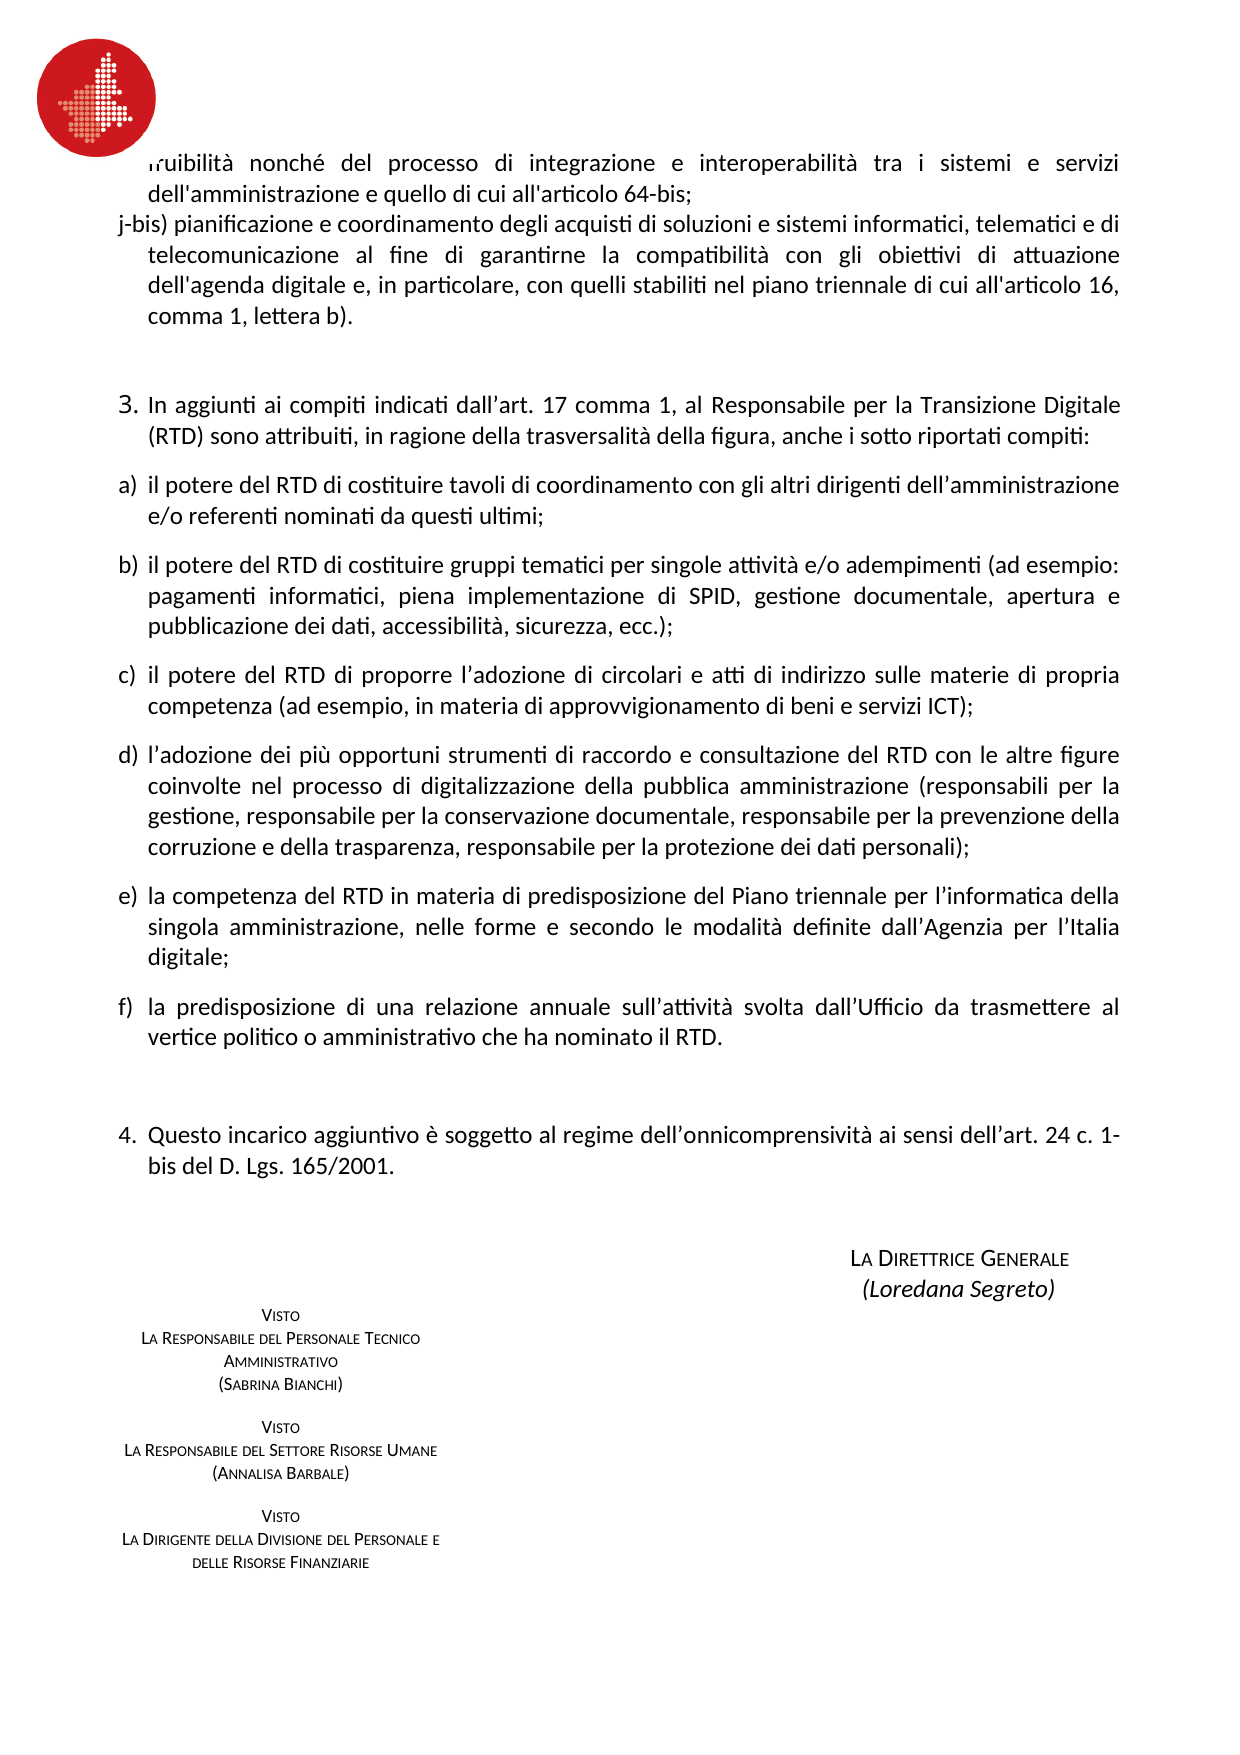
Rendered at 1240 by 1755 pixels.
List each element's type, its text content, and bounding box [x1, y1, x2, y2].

text La Responsabile del Personale Tecnico Amministrativo [118, 1326, 443, 1372]
list il potere del RTD di costituire gruppi tematici per singole attività e/o adempimenti (ad esempio: pagamenti informatici, piena implementazione di SPID, gestione documentale, apertura e pubblicazione dei dati, accessibilità, sicurezza, ecc.); [118, 549, 1121, 641]
text La Responsabile del Settore Risorse Umane [118, 1438, 443, 1461]
list la competenza del RTD in materia di predisposizione del Piano triennale per l’informatica della singola amministrazione, nelle forme e secondo le modalità definite dall’Agenzia per l’Italia digitale; [118, 880, 1121, 972]
text (Sabrina Bianchi) [118, 1372, 443, 1395]
text Visto [118, 1416, 443, 1438]
text La Dirigente della Divisione del Personale e delle Risorse Finanziarie [118, 1527, 443, 1573]
list la predisposizione di una relazione annuale sull’attività svolta dall’Ufficio da trasmettere al vertice politico o amministrativo che ha nominato il RTD. [118, 991, 1121, 1052]
text Visto [118, 1504, 443, 1527]
list fruibilità nonché del processo di integrazione e interoperabilità tra i sistemi e servizi dell'amministrazione e quello di cui all'articolo 64-bis; [118, 148, 1121, 209]
list l’adozione dei più opportuni strumenti di raccordo e consultazione del RTD con le altre figure coinvolte nel processo di digitalizzazione della pubblica amministrazione (responsabili per la gestione, responsabile per la conservazione documentale, responsabile per la prevenzione della corruzione e della trasparenza, responsabile per la protezione dei dati personali); [118, 739, 1121, 862]
list Questo incarico aggiuntivo è soggetto al regime dell’onnicomprensività ai sensi dell’art. 24 c. 1-bis del D. Lgs. 165/2001. [118, 1120, 1121, 1181]
text Visto [118, 1303, 443, 1326]
text j-bis) pianificazione e coordinamento degli acquisti di soluzioni e sistemi informatici, telematici e di telecomunicazione al fine di garantirne la compatibilità con gli obiettivi di attuazione dell'agenda digitale e, in particolare, con quelli stabiliti nel piano triennale di cui all'articolo 16, comma 1, lettera b). [118, 209, 1121, 331]
text La Direttrice Generale [783, 1242, 1137, 1273]
list In aggiunti ai compiti indicati dall’art. 17 comma 1, al Responsabile per la Transizione Digitale (RTD) sono attribuiti, in ragione della trasversalità della figura, anche i sotto riportati compiti: [118, 386, 1121, 451]
text (Loredana Segreto) [783, 1273, 1137, 1303]
list il potere del RTD di proporre l’adozione di circolari e atti di indirizzo sulle materie di propria competenza (ad esempio, in materia di approvvigionamento di beni e servizi ICT); [118, 660, 1121, 721]
list il potere del RTD di costituire tavoli di coordinamento con gli altri dirigenti dell’amministrazione e/o referenti nominati da questi ultimi; [118, 469, 1121, 531]
text (Annalisa Barbale) [118, 1461, 443, 1484]
